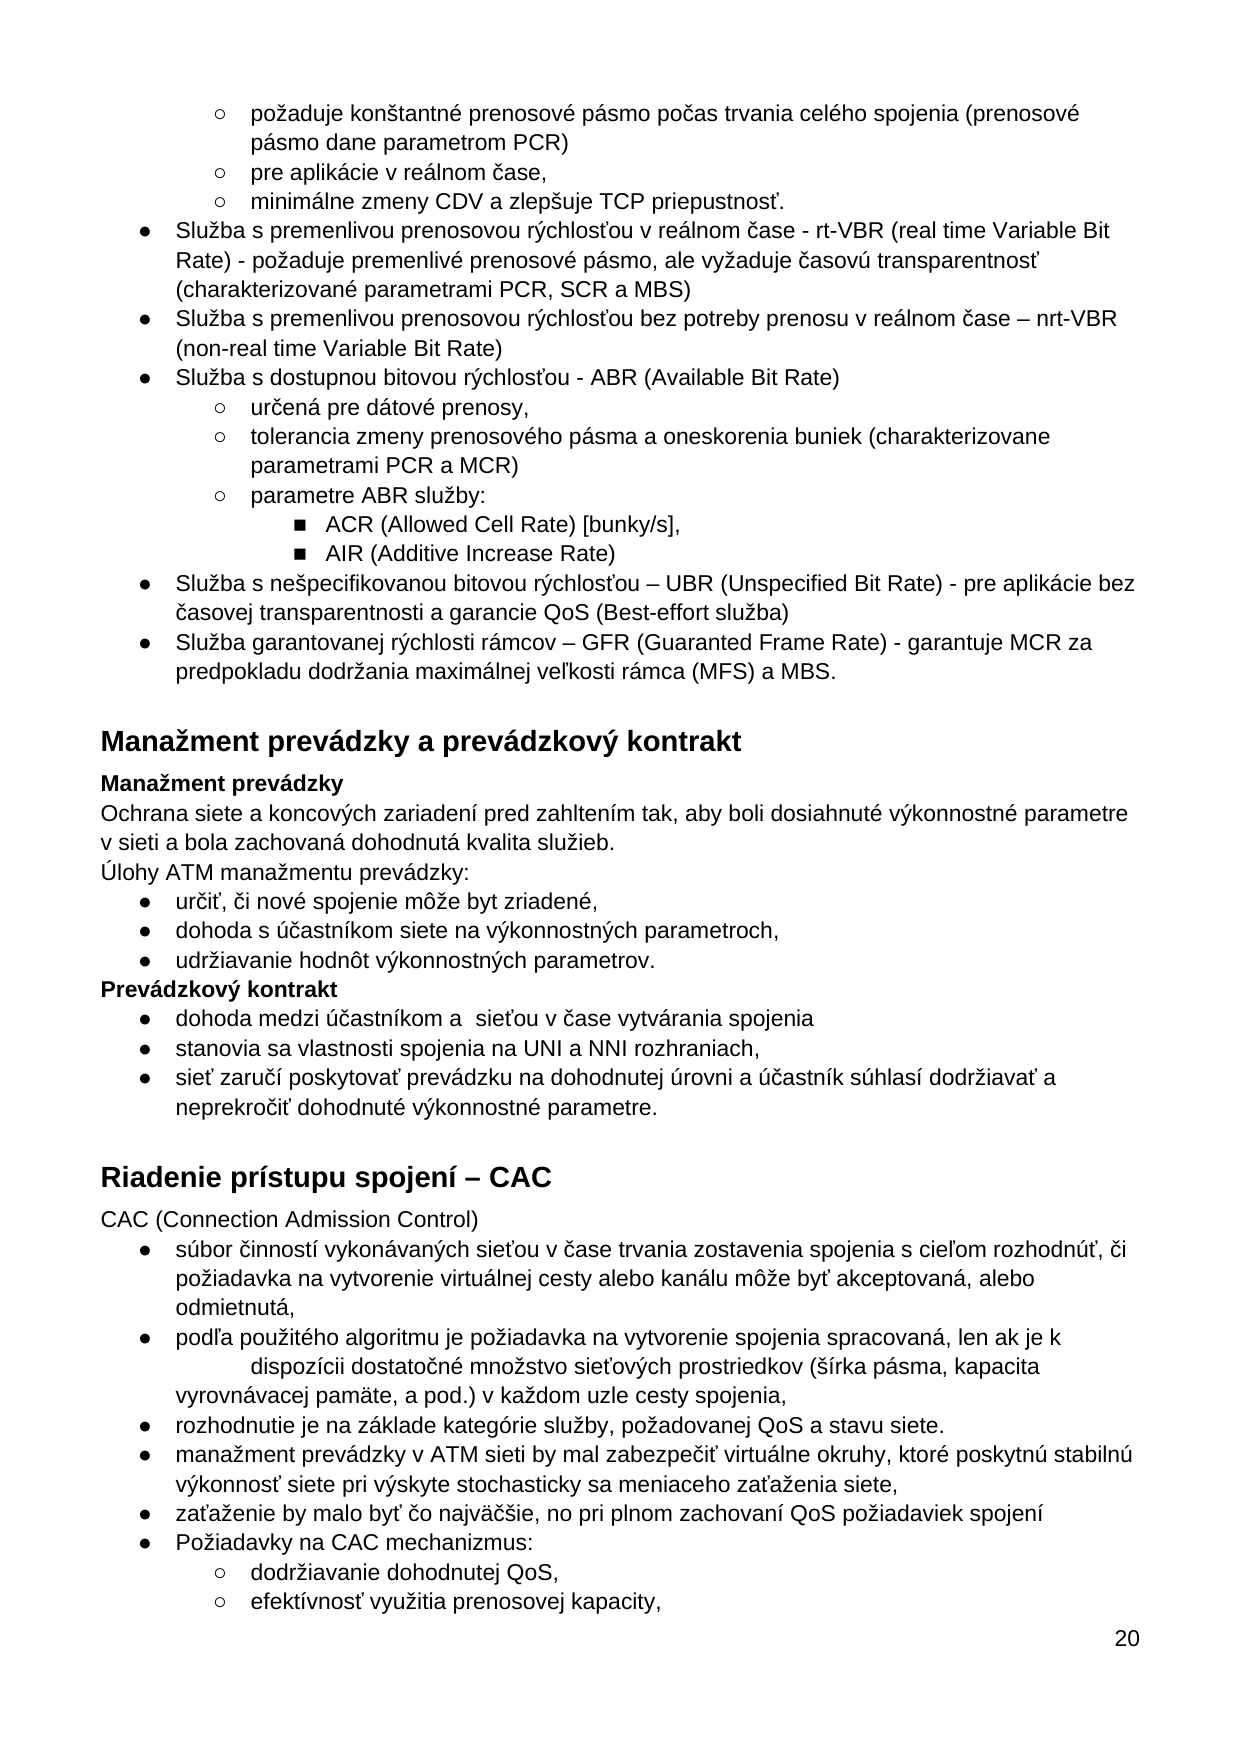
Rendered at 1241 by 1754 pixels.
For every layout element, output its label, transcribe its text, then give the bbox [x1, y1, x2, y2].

list zaťaženie by malo byť čo najväčšie, no pri plnom zachovaní QoS požiadaviek spojení [138, 1501, 1140, 1526]
list dodržiavanie dohodnutej QoS, [213, 1559, 1140, 1585]
list parametre ABR služby: [213, 482, 1140, 508]
text CAC (Connection Admission Control) [100, 1207, 1140, 1232]
list tolerancia zmeny prenosového pásma a oneskorenia buniek (charakterizovane parametrami PCR a MCR) [213, 423, 1140, 478]
subtitle Manažment prevádzky a prevádzkový kontrakt [100, 725, 1140, 758]
list stanovia sa vlastnosti spojenia na UNI a NNI rozhraniach, [138, 1036, 1140, 1061]
list udržiavanie hodnôt výkonnostných parametrov. [138, 947, 1140, 973]
list určiť, či nové spojenie môže byt zriadené, [138, 889, 1140, 914]
list dohoda s účastníkom siete na výkonnostných parametroch, [138, 918, 1140, 944]
list dohoda medzi účastníkom a sieťou v čase vytvárania spojenia [138, 1006, 1140, 1032]
list AIR (Additive Increase Rate) [100, 541, 1140, 567]
list podľa použitého algoritmu je požiadavka na vytvorenie spojenia spracovaná, len ak je k dispozícii dostatočné množstvo sieťových prostriedkov (šírka pásma, kapacita vyrovnávacej pamäte, a pod.) v každom uzle cesty spojenia, [138, 1324, 1140, 1409]
list súbor činností vykonávaných sieťou v čase trvania zostavenia spojenia s cieľom rozhodnúť, či požiadavka na vytvorenie virtuálnej cesty alebo kanálu môže byť akceptovaná, alebo odmietnutá, [138, 1236, 1140, 1321]
text Prevádzkový kontrakt [100, 977, 1140, 1002]
subtitle Riadenie prístupu spojení – CAC [100, 1161, 1140, 1194]
list určená pre dátové prenosy, [213, 394, 1140, 420]
list požaduje konštantné prenosové pásmo počas trvania celého spojenia (prenosové pásmo dane parametrom PCR) [213, 100, 1140, 155]
text Úlohy ATM manažmentu prevádzky: [100, 859, 1140, 885]
text Ochrana siete a koncových zariadení pred zahltením tak, aby boli dosiahnuté výkonnostné parametre v sieti a bola zachovaná dohodnutá kvalita služieb. [100, 801, 1140, 856]
text Manažment prevádzky [100, 771, 1140, 797]
list efektívnosť využitia prenosovej kapacity, [213, 1589, 1140, 1614]
list Služba s premenlivou prenosovou rýchlosťou bez potreby prenosu v reálnom čase – nrt-VBR (non-real time Variable Bit Rate) [138, 306, 1140, 361]
list Služba garantovanej rýchlosti rámcov – GFR (Guaranted Frame Rate) - garantuje MCR za predpokladu dodržania maximálnej veľkosti rámca (MFS) a MBS. [138, 629, 1140, 684]
list Služba s dostupnou bitovou rýchlosťou - ABR (Available Bit Rate) [138, 365, 1140, 390]
list rozhodnutie je na základe kategórie služby, požadovanej QoS a stavu siete. [138, 1412, 1140, 1438]
list sieť zaručí poskytovať prevádzku na dohodnutej úrovni a účastník súhlasí dodržiavať a neprekročiť dohodnuté výkonnostné parametre. [138, 1065, 1140, 1120]
list Služba s premenlivou prenosovou rýchlosťou v reálnom čase - rt-VBR (real time Variable Bit Rate) - požaduje premenlivé prenosové pásmo, ale vyžaduje časovú transparentnosť (charakterizované parametrami PCR, SCR a MBS) [138, 218, 1140, 302]
list Služba s nešpecifikovanou bitovou rýchlosťou – UBR (Unspecified Bit Rate) - pre aplikácie bez časovej transparentnosti a garancie QoS (Best-effort služba) [138, 570, 1140, 625]
list ACR (Allowed Cell Rate) [bunky/s], [100, 512, 1140, 537]
list pre aplikácie v reálnom čase, [213, 159, 1140, 185]
list manažment prevádzky v ATM sieti by mal zabezpečiť virtuálne okruhy, ktoré poskytnú stabilnú výkonnosť siete pri výskyte stochasticky sa meniaceho zaťaženia siete, [138, 1442, 1140, 1497]
list Požiadavky na CAC mechanizmus: [138, 1530, 1140, 1556]
list minimálne zmeny CDV a zlepšuje TCP priepustnosť. [213, 188, 1140, 214]
